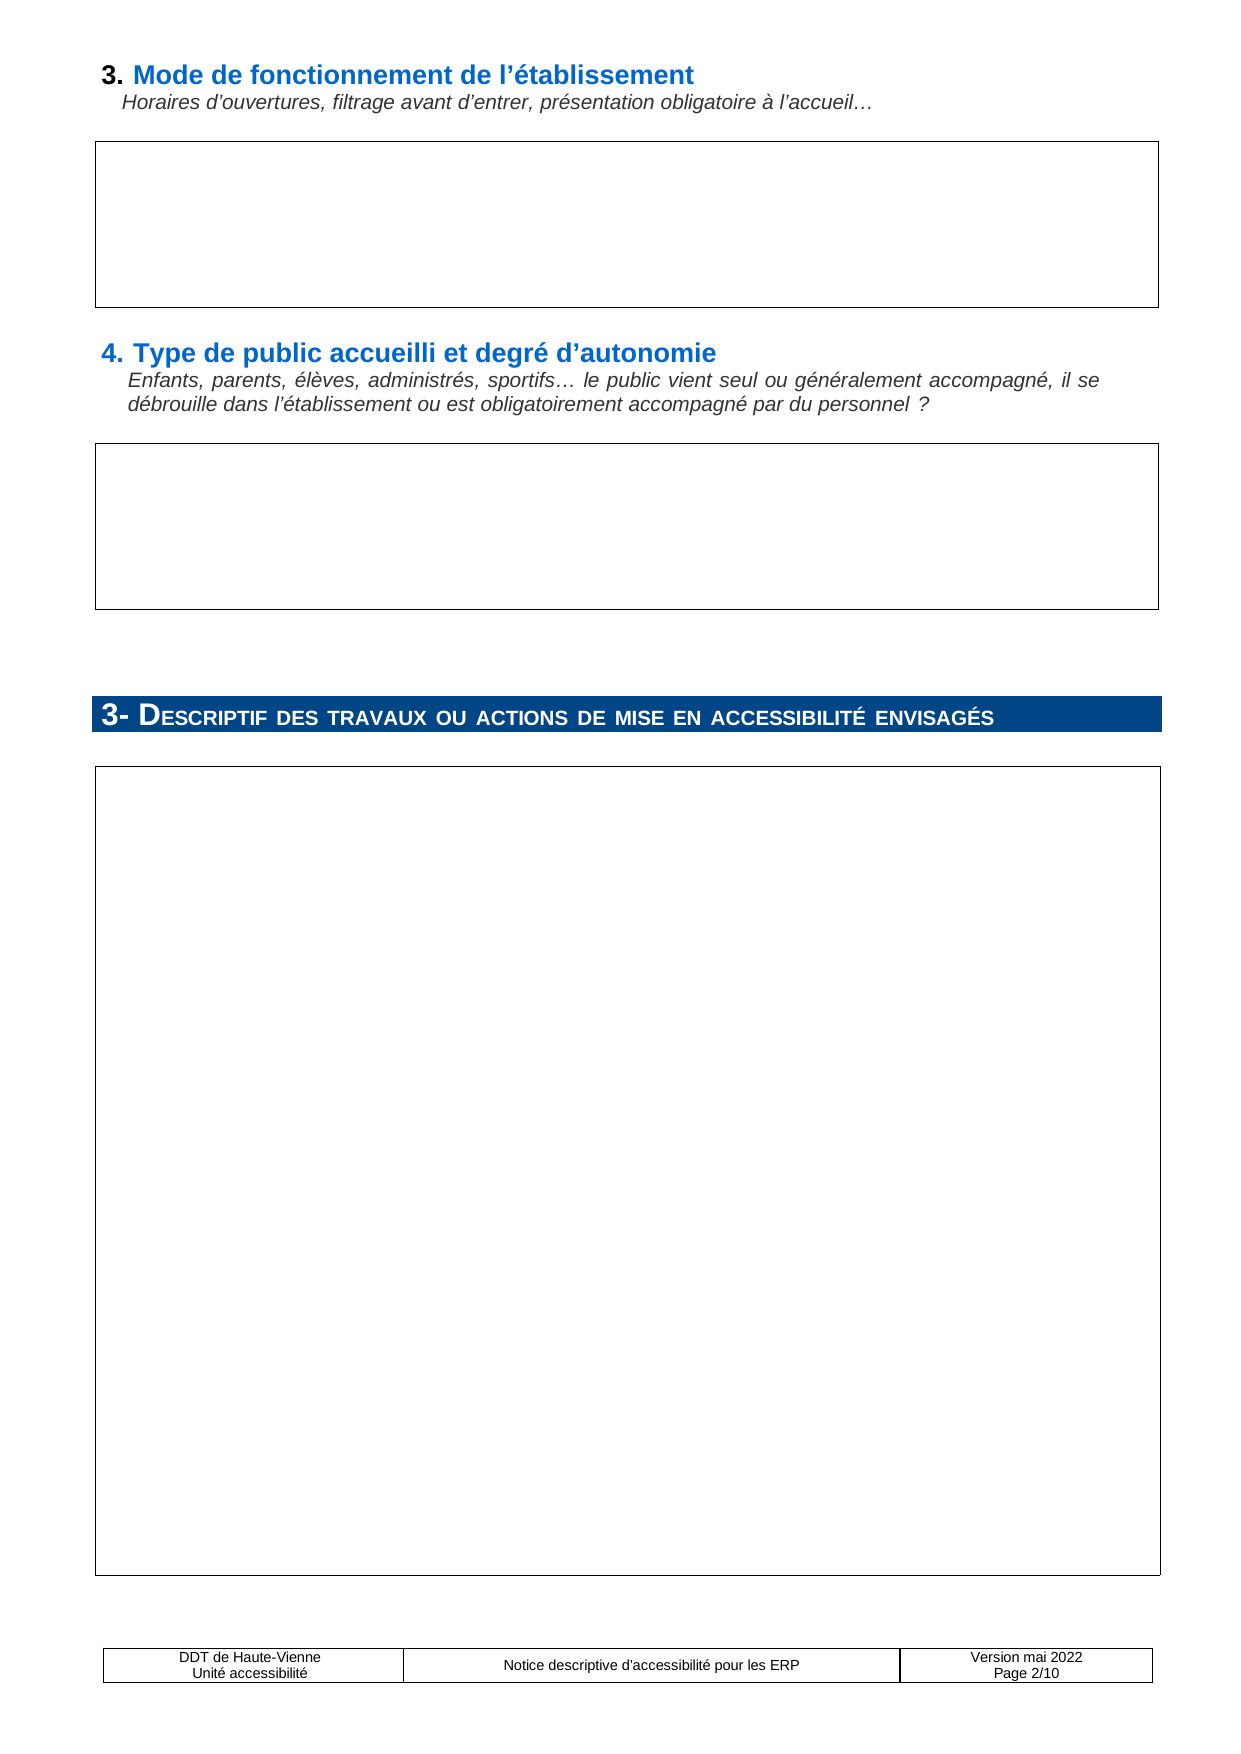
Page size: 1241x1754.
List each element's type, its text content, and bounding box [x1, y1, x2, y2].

list Mode de fonctionnement de l’établissement [101, 59, 1162, 90]
table_header [96, 142, 1158, 307]
table_header [96, 767, 1160, 1575]
text 3- Descriptif des travaux ou actions de mise en accessibilité envisagés [92, 696, 1162, 732]
text Horaires d’ouvertures, filtrage avant d’entrer, présentation obligatoire à l’accueil… [122, 90, 1103, 114]
list Type de public accueilli et degré d’autonomie [101, 337, 1162, 368]
text Enfants, parents, élèves, administrés, sportifs… le public vient seul ou généralement accompagné, il se débrouille dans l’établissement ou est obligatoirement accompagné par du personnel ? [86, 368, 1103, 416]
table_header [96, 444, 1158, 609]
